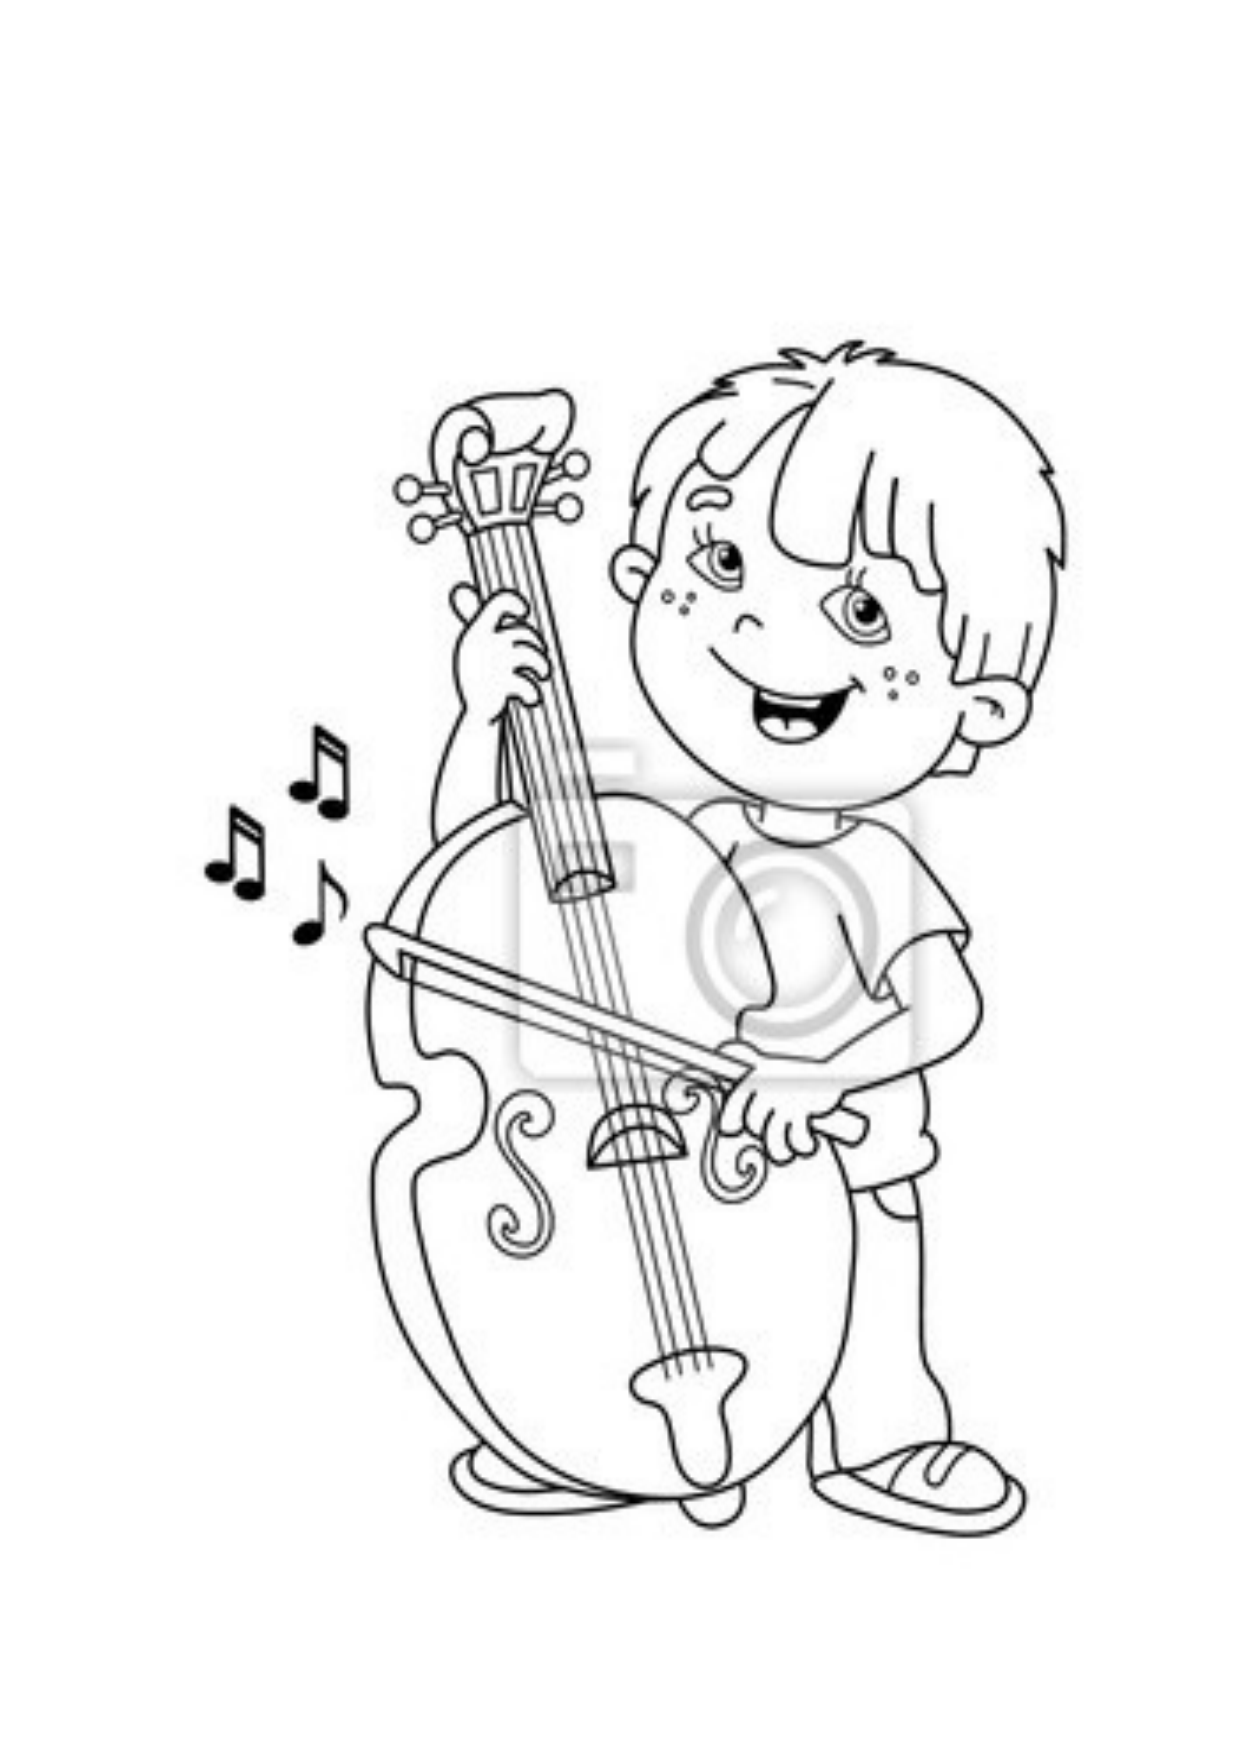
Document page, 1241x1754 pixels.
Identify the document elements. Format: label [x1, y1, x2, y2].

picture [8, 175, 1232, 1628]
